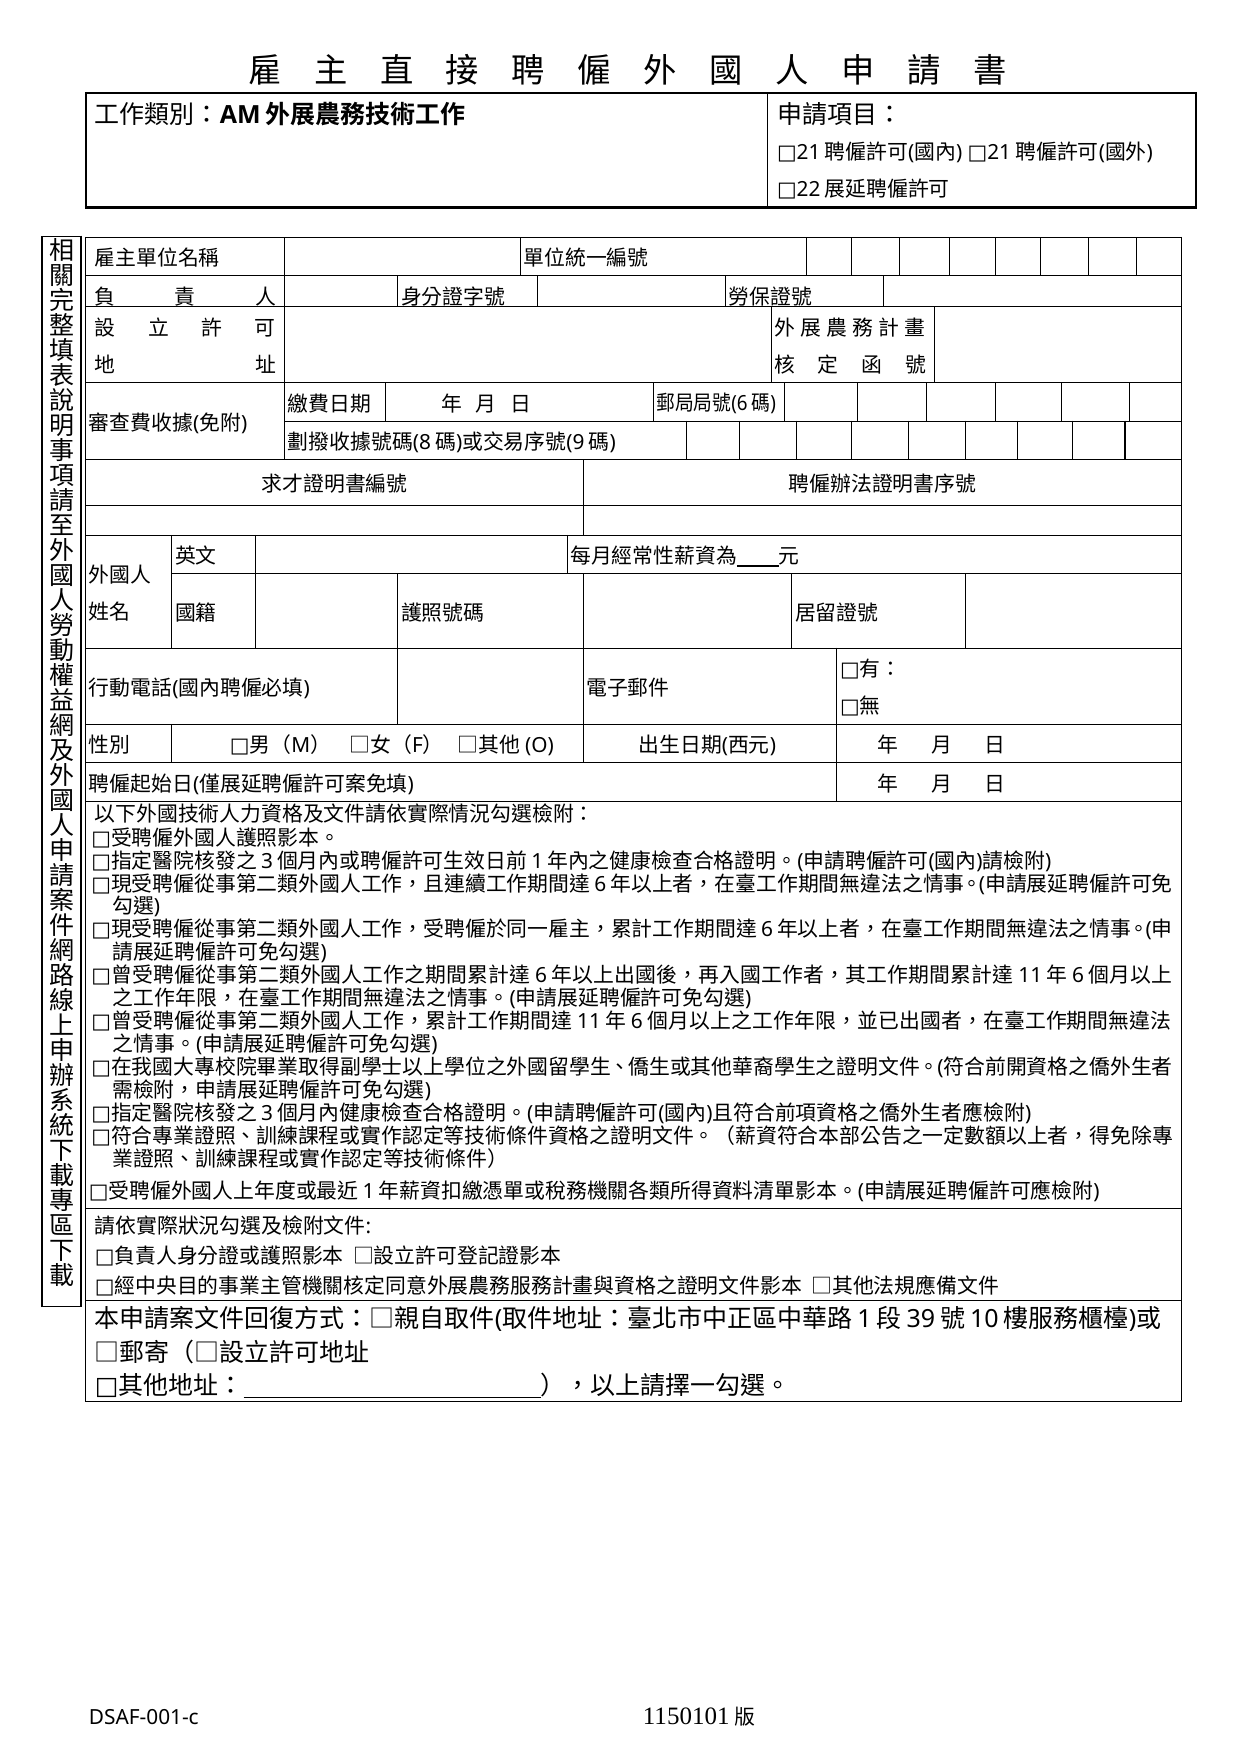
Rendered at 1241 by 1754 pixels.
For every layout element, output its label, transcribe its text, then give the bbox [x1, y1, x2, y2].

table_cell 請依實際狀況勾選及檢附文件: □負責人身分證或護照影本 □設立許可登記證影本 □經中央目的事業主管機關核定同意外展農務服務計畫與資格之證明文件影本 □其他法規應備文件 [86, 1209, 1181, 1300]
table_cell [256, 536, 567, 573]
table_cell [86, 506, 583, 535]
text 相關完整填表說明事項請至外國人勞動權益網及外國人申請案件網路線上申辦系統下載專區下載 [44, 237, 80, 1306]
table_cell [584, 574, 791, 648]
table_header [1089, 238, 1136, 275]
table_cell [785, 383, 857, 421]
table_cell 設立許可 地址 [86, 307, 284, 382]
table_cell 年 月 日 [386, 383, 653, 421]
table_cell 居留證號 [792, 574, 965, 648]
table_cell [909, 422, 965, 459]
table_cell 審查費收據(免附) [86, 383, 284, 459]
table_cell 每月經常性薪資為 元 [568, 536, 1181, 573]
table_cell 行動電話(國內聘僱必填) [86, 649, 397, 724]
table_header [807, 238, 851, 275]
table_cell 外國人 姓名 [86, 536, 171, 648]
table_header [1137, 238, 1181, 275]
table_cell [966, 422, 1017, 459]
table_cell 年 月 日 [837, 763, 1181, 801]
table_cell □有： □無 [837, 649, 1181, 724]
table_cell 身分證字號 [398, 276, 537, 306]
table_cell □男（M） □女（F） □其他 (O) [172, 725, 583, 762]
table_cell 年 月 日 [837, 725, 1181, 762]
table_cell [256, 574, 397, 648]
table_cell [285, 276, 397, 306]
table_cell 求才證明書編號 [86, 460, 583, 505]
table_cell 劃撥收據號碼(8碼)或交易序號(9碼) [285, 422, 686, 459]
table_cell [966, 574, 1181, 648]
table_cell 繳費日期 [285, 383, 385, 421]
table_cell [1126, 422, 1181, 459]
table_header [285, 238, 520, 275]
table_cell 出生日期(西元) [584, 725, 836, 762]
table_cell [584, 506, 1181, 535]
table_header 單位統一編號 [521, 238, 806, 275]
table_cell [1018, 422, 1072, 459]
table_cell [1073, 422, 1124, 459]
table_cell [1130, 383, 1181, 421]
table_cell 電子郵件 [584, 649, 836, 724]
table_cell 性別 [86, 725, 171, 762]
table_cell [1062, 383, 1129, 421]
table_cell [797, 422, 851, 459]
table_cell [852, 422, 908, 459]
table_cell [996, 383, 1061, 421]
table_cell [398, 649, 583, 724]
table_cell [538, 276, 725, 306]
table_header 雇主單位名稱 [86, 238, 284, 275]
table_cell [858, 383, 926, 421]
table_header [996, 238, 1040, 275]
table_cell 護照號碼 [398, 574, 583, 648]
table_cell 以下外國技術人力資格及文件請依實際情況勾選檢附： □受聘僱外國人護照影本。 □指定醫院核發之3個月內或聘僱許可生效日前1年內之健康檢查合格證明。(申請聘僱許可(國內)請檢附) □現受聘僱從事第二類外國人工作，且連續工作期間達6年以上者，在臺工作期間無違法之情事。(申請展延聘僱許可免勾選) □現受聘僱從事第二類外國人工作，受聘僱於同一雇主，累計工作期間達6年以上者，在臺工作期間無違法之情事。(申請展延聘僱許可免勾選) □曾受聘僱從事第二類外國人工作之期間累計達6年以上出國後，再入國工作者，其工作期間累計達11年6個月以上之工作年限，在臺工作期間無違法之情事。(申請展延聘僱許可免勾選) □曾受聘僱從事第二類外國人工作，累計工作期間達11年6個月以上之工作年限，並已出國者，在臺工作期間無違法之情事。(申請展延聘僱許可免勾選) □在我國大專校院畢業取得副學士以上學位之外國留學生、僑生或其他華裔學生之證明文件。(符合前開資格之僑外生者需檢附，申請展延聘僱許可免勾選) □指定醫院核發之3個月內健康檢查合格證明。(申請聘僱許可(國內)且符合前項資格之僑外生者應檢附) □符合專業證照、訓練課程或實作認定等技術條件資格之證明文件。（薪資符合本部公告之一定數額以上者，得免除專業證照、訓練課程或實作認定等技術條件） □受聘僱外國人上年度或最近1年薪資扣繳憑單或稅務機關各類所得資料清單影本。(申請展延聘僱許可應檢附) [86, 802, 1181, 1208]
table_cell [687, 422, 739, 459]
table_cell 外展農務計畫 核定函號 [772, 307, 934, 382]
table_cell [927, 383, 995, 421]
subtitle 雇主直接聘僱外國人申請書 [248, 43, 1007, 92]
table_header [950, 238, 995, 275]
table_cell [884, 276, 1181, 306]
table_header [852, 238, 899, 275]
table_cell 聘僱辦法證明書序號 [584, 460, 1181, 505]
table_cell 郵局局號(6碼) [654, 383, 784, 421]
table_cell [740, 422, 796, 459]
table_cell 英文 [172, 536, 255, 573]
table_header [1041, 238, 1088, 275]
table_cell 本申請案文件回復方式：□親自取件(取件地址：臺北市中正區中華路1段39號10樓服務櫃檯)或□郵寄（□設立許可地址 □其他地址： ），以上請擇一勾選。 [86, 1301, 1181, 1401]
table_cell 負責人 [86, 276, 284, 306]
table_header 工作類別：AM外展農務技術工作 [87, 94, 767, 206]
table_cell [935, 307, 1181, 382]
table_cell [285, 307, 771, 382]
table_header 申請項目： □21聘僱許可(國內) □21聘僱許可(國外) □22展延聘僱許可 [768, 94, 1195, 206]
table_cell 勞保證號 [726, 276, 883, 306]
table_cell 聘僱起始日(僅展延聘僱許可案免填) [86, 763, 836, 801]
table_cell 國籍 [172, 574, 255, 648]
table_header [900, 238, 949, 275]
